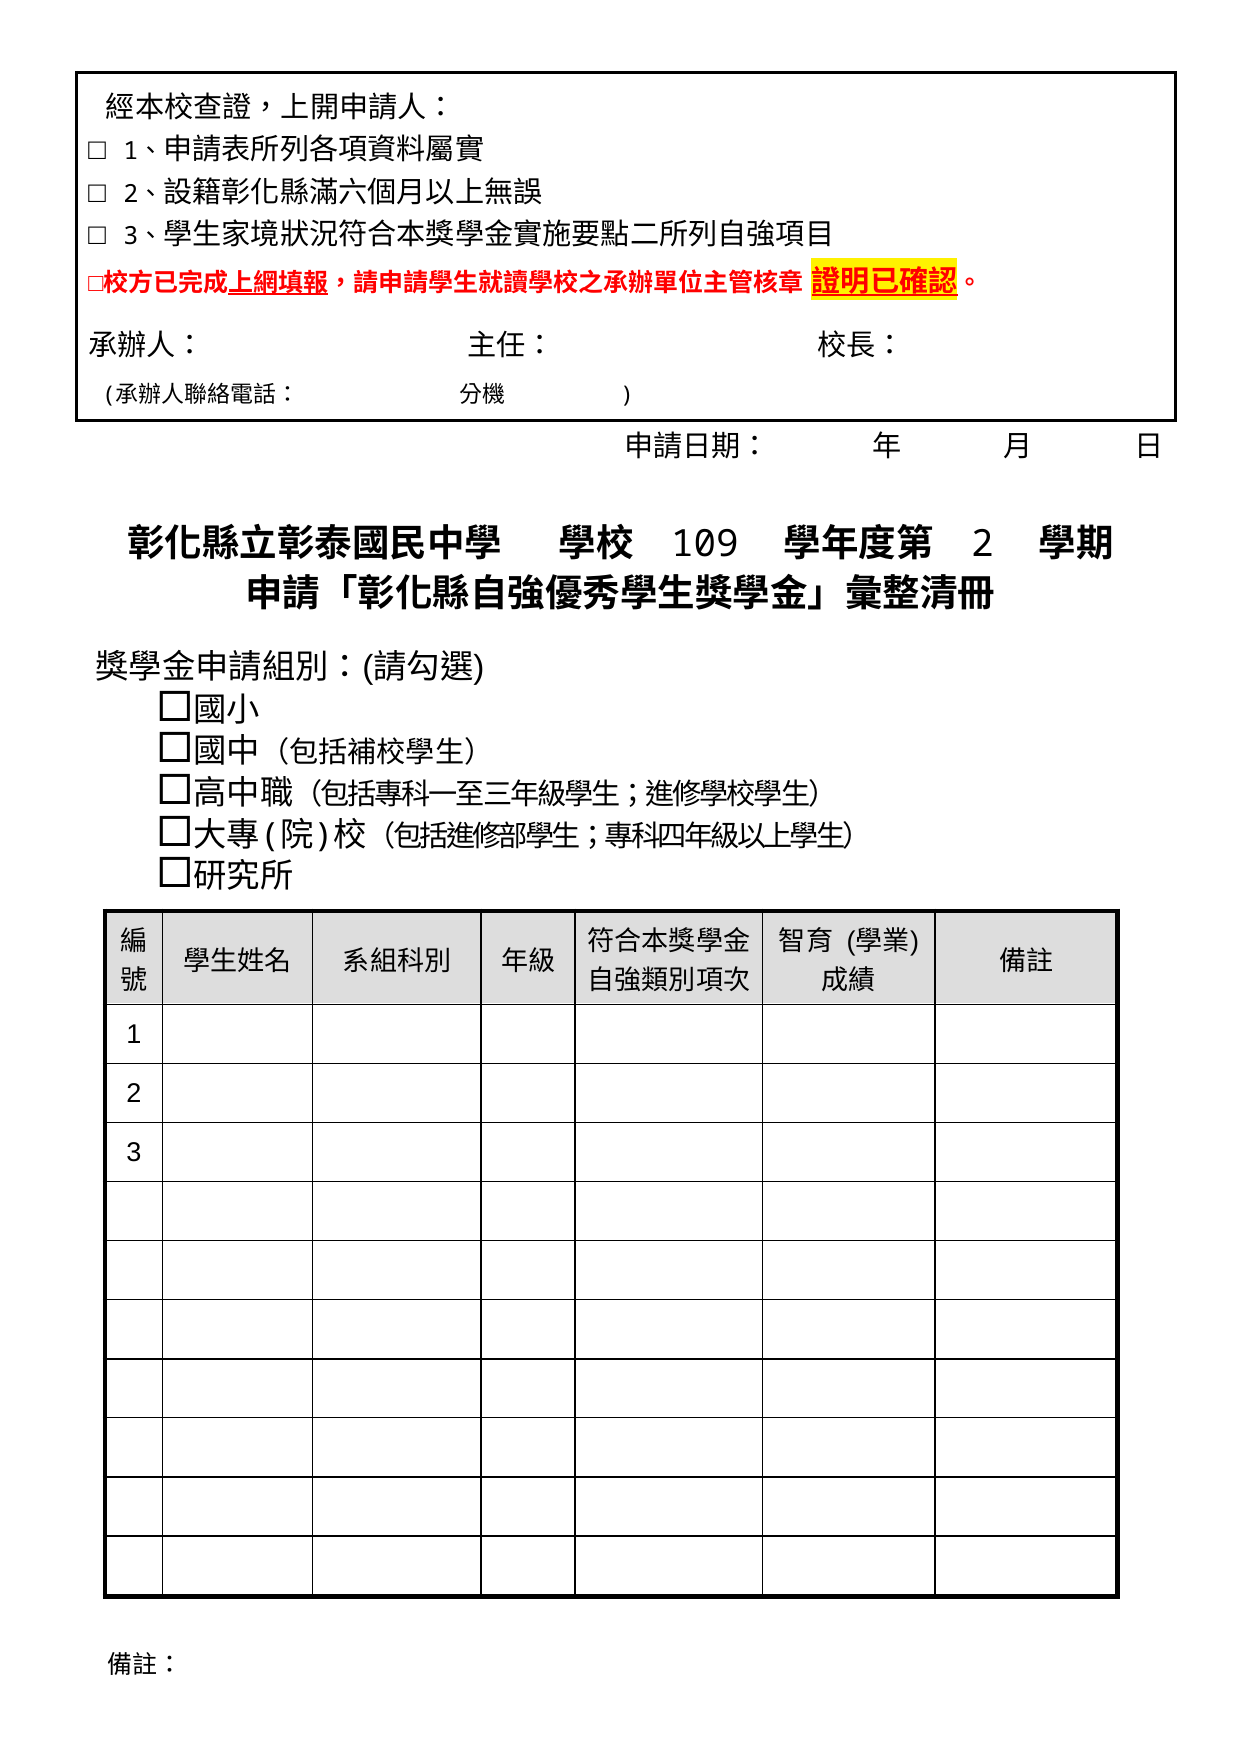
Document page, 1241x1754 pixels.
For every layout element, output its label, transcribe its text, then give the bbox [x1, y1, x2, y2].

table_cell [107, 1300, 162, 1358]
table_cell [576, 1064, 762, 1122]
table_header 備註 [936, 913, 1115, 1003]
table_cell [576, 1478, 762, 1535]
table_cell [936, 1182, 1115, 1240]
table_cell [936, 1537, 1115, 1594]
text 申請日期： 年 月 日 [21, 422, 1163, 464]
table_cell [482, 1478, 574, 1535]
table_cell [163, 1300, 312, 1358]
table_cell [163, 1478, 312, 1535]
table_header 編號 [107, 913, 162, 1003]
table_cell [482, 1537, 574, 1594]
table_header 系組科別 [313, 913, 480, 1003]
table_cell [576, 1418, 762, 1476]
table_cell [763, 1123, 934, 1181]
table_cell [936, 1064, 1115, 1122]
table_cell [936, 1005, 1115, 1062]
table_cell [313, 1300, 480, 1358]
table_cell [482, 1005, 574, 1062]
table_cell [163, 1005, 312, 1062]
table_cell [163, 1123, 312, 1181]
table_cell [576, 1537, 762, 1594]
table_cell [313, 1418, 480, 1476]
table_cell [107, 1182, 162, 1240]
table_cell [482, 1300, 574, 1358]
table_cell [482, 1182, 574, 1240]
text 高中職（包括專科一至三年級學生；進修學校學生） [77, 771, 1163, 813]
table_cell 2 [107, 1064, 162, 1122]
table_cell [576, 1005, 762, 1062]
table_cell [313, 1005, 480, 1062]
table_cell [482, 1418, 574, 1476]
table_cell [482, 1241, 574, 1299]
table_cell [163, 1360, 312, 1417]
table_cell [763, 1418, 934, 1476]
text 備註： [77, 1640, 1163, 1682]
text 國中（包括補校學生） [77, 729, 1163, 771]
table_cell [763, 1182, 934, 1240]
table_cell [763, 1360, 934, 1417]
text 申請「彰化縣自強優秀學生獎學金」彙整清冊 [77, 577, 1163, 614]
table_cell [313, 1478, 480, 1535]
table_cell [163, 1182, 312, 1240]
table_cell [163, 1418, 312, 1476]
table_cell [107, 1537, 162, 1594]
table_cell [936, 1360, 1115, 1417]
table_cell [763, 1300, 934, 1358]
text 獎學金申請組別：(請勾選) [77, 639, 1163, 688]
table_header 符合本獎學金自強類別項次 [576, 913, 762, 1003]
table_cell [313, 1241, 480, 1299]
table_cell [313, 1537, 480, 1594]
table_cell [163, 1064, 312, 1122]
table_cell [763, 1478, 934, 1535]
table_cell [576, 1300, 762, 1358]
table_cell [763, 1537, 934, 1594]
table_cell 3 [107, 1123, 162, 1181]
table_cell [163, 1241, 312, 1299]
table_cell [763, 1241, 934, 1299]
table_cell [936, 1123, 1115, 1181]
table_header 學生姓名 [163, 913, 312, 1003]
table_cell [482, 1123, 574, 1181]
table_cell [313, 1123, 480, 1181]
table_cell 經本校查證，上開申請人： □ 1、申請表所列各項資料屬實 □ 2、設籍彰化縣滿六個月以上無誤 □ 3、學生家境狀況符合本獎學金實施要點二所列自強項目 □校方已完成上網填報，請申請學生就讀學校之承辦單位主管核章 證明已確認。 承辦人： 主任： 校長： (承辦人聯絡電話： 分機 ) [78, 74, 1174, 419]
table_cell [482, 1064, 574, 1122]
text 彰化縣立彰泰國民中學 學校 109 學年度第 2 學期 [77, 527, 1163, 564]
table_cell [107, 1478, 162, 1535]
table_cell [936, 1241, 1115, 1299]
table_cell [936, 1478, 1115, 1535]
table_cell [107, 1360, 162, 1417]
table_cell [576, 1182, 762, 1240]
text 大專(院)校（包括進修部學生；專科四年級以上學生） [77, 813, 1163, 854]
table_header 智育 (學業)成績 [763, 913, 934, 1003]
table_cell [763, 1064, 934, 1122]
table_cell [576, 1360, 762, 1417]
table_cell [313, 1064, 480, 1122]
table_cell [313, 1182, 480, 1240]
table_cell [107, 1241, 162, 1299]
table_cell [482, 1360, 574, 1417]
table_cell [936, 1300, 1115, 1358]
table_cell [313, 1360, 480, 1417]
table_cell 1 [107, 1005, 162, 1062]
table_cell [936, 1418, 1115, 1476]
text 研究所 [77, 854, 1163, 896]
table_cell [763, 1005, 934, 1062]
table_cell [163, 1537, 312, 1594]
text 國小 [77, 688, 1163, 729]
table_cell [107, 1418, 162, 1476]
table_header 年級 [482, 913, 574, 1003]
table_cell [576, 1123, 762, 1181]
table_cell [576, 1241, 762, 1299]
